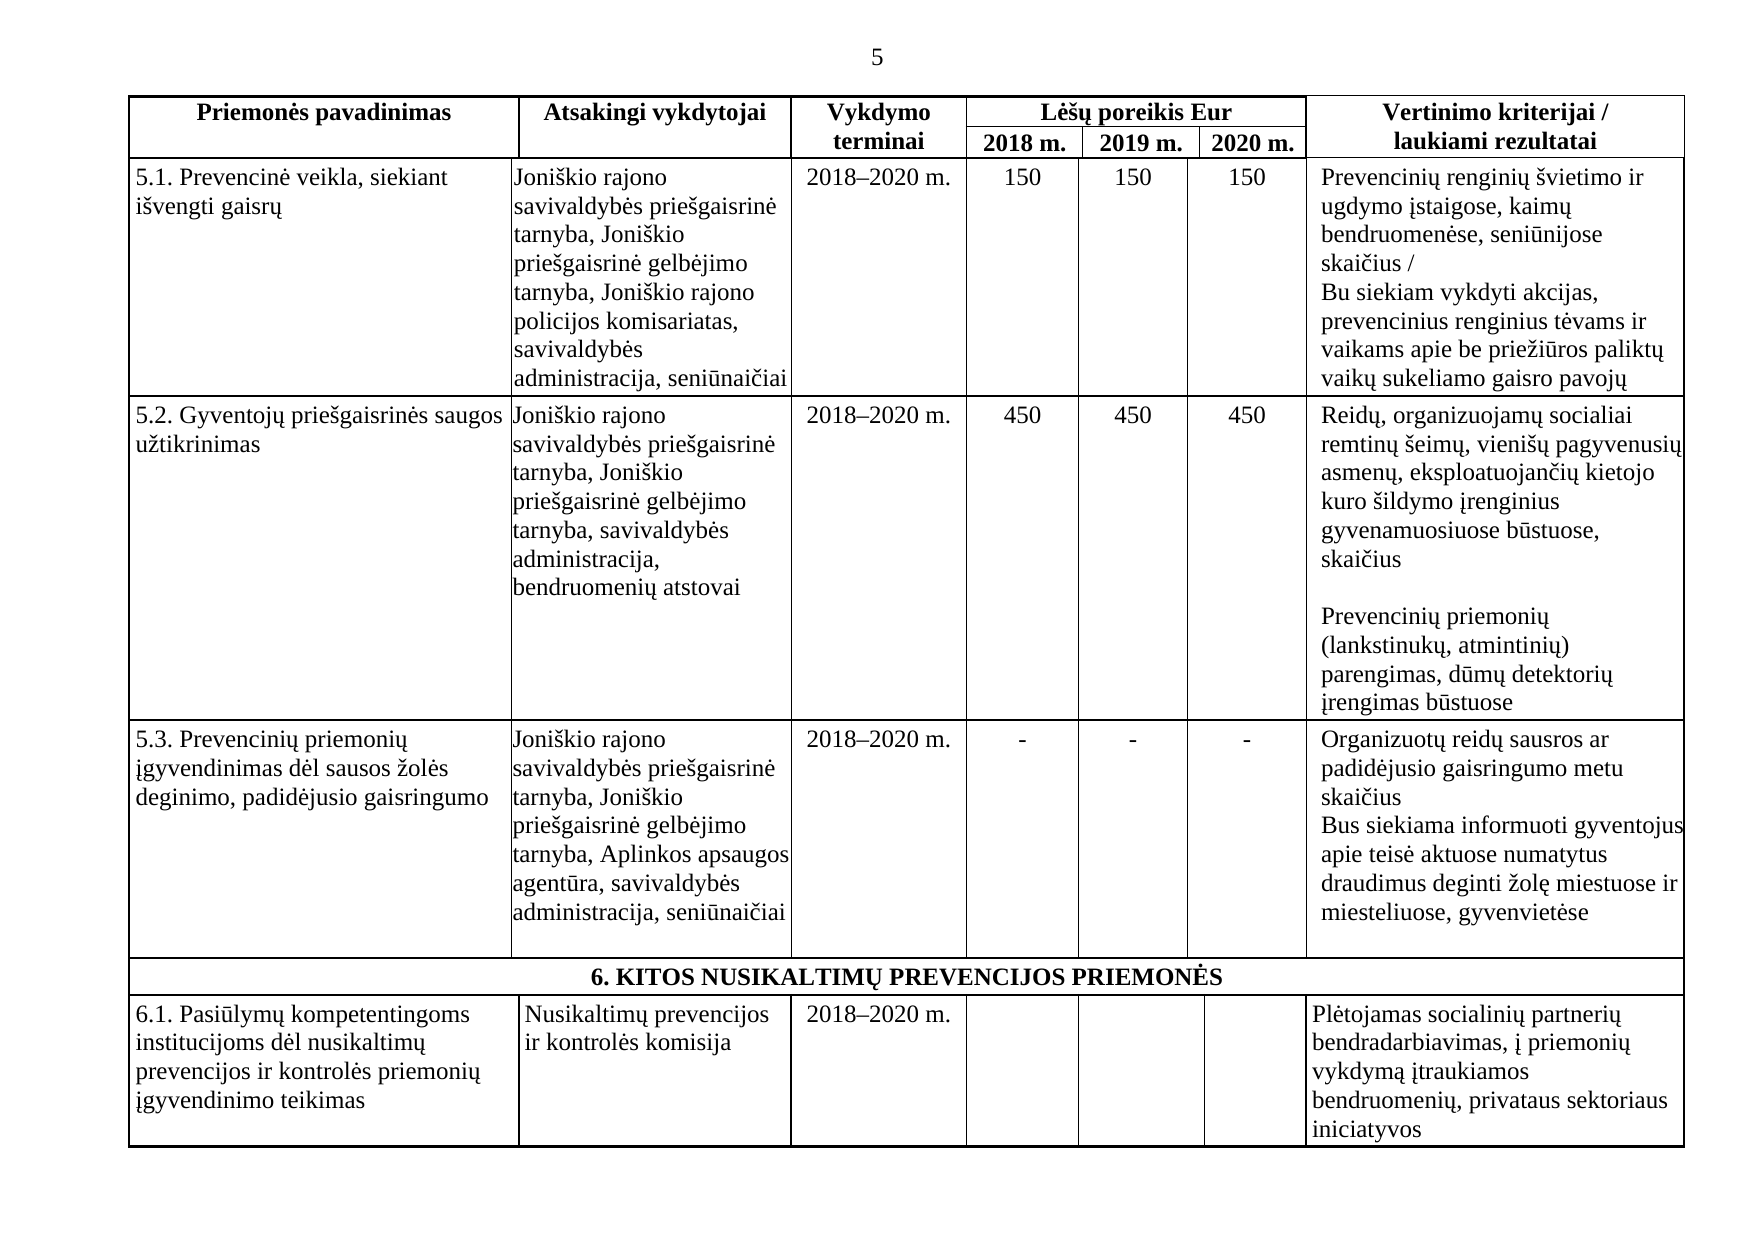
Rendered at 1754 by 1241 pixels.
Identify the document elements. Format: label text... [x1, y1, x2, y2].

table_cell [1079, 996, 1204, 1145]
table_cell 2020 m. [1200, 127, 1305, 157]
table_cell Organizuotų reidų sausros ar padidėjusio gaisringumo metu skaičius Bus siekiama informuoti gyventojus apie teisė aktuose numatytus draudimus deginti žolę miestuose ir miesteliuose, gyvenvietėse [1307, 721, 1683, 957]
table_cell 2018–2020 m. [792, 159, 966, 395]
table_header Vykdymo terminai [792, 98, 966, 157]
table_cell 2019 m. [1083, 127, 1199, 157]
table_cell [967, 996, 1078, 1145]
table_cell Joniškio rajono savivaldybės priešgaisrinė tarnyba, Joniškio priešgaisrinė gelbėjimo tarnyba, Joniškio rajono policijos komisariatas, savivaldybės administracija, seniūnaičiai [512, 159, 791, 395]
table_cell - [1188, 721, 1306, 957]
table_cell 150 [1079, 159, 1187, 395]
table_header Atsakingi vykdytojai [520, 98, 790, 157]
table_cell 5.1. Prevencinė veikla, siekiant išvengti gaisrų [130, 159, 511, 395]
table_cell 5.2. Gyventojų priešgaisrinės saugos užtikrinimas [130, 397, 511, 719]
table_cell 6.1. Pasiūlymų kompetentingoms institucijoms dėl nusikaltimų prevencijos ir kontrolės priemonių įgyvendinimo teikimas [130, 996, 518, 1145]
table_cell 2018–2020 m. [792, 397, 966, 719]
table_cell 2018–2020 m. [792, 996, 966, 1145]
table_cell 2018 m. [967, 127, 1082, 157]
table_header Vertinimo kriterijai / laukiami rezultatai [1307, 96, 1684, 157]
table_cell 5.3. Prevencinių priemonių įgyvendinimas dėl sausos žolės deginimo, padidėjusio gaisringumo [130, 721, 511, 957]
table_cell Prevencinių renginių švietimo ir ugdymo įstaigose, kaimų bendruomenėse, seniūnijose skaičius / Bu siekiam vykdyti akcijas, prevencinius renginius tėvams ir vaikams apie be priežiūros paliktų vaikų sukeliamo gaisro pavojų [1307, 158, 1683, 395]
table_cell Plėtojamas socialinių partnerių bendradarbiavimas, į priemonių vykdymą įtraukiamos bendruomenių, privataus sektoriaus iniciatyvos [1307, 996, 1683, 1145]
table_cell Joniškio rajono savivaldybės priešgaisrinė tarnyba, Joniškio priešgaisrinė gelbėjimo tarnyba, Aplinkos apsaugos agentūra, savivaldybės administracija, seniūnaičiai [512, 721, 791, 957]
table_cell 6. KITOS NUSIKALTIMŲ PREVENCIJOS PRIEMONĖS [130, 959, 1683, 994]
table_cell 150 [1188, 159, 1306, 395]
table_header Lėšų poreikis Eur [967, 98, 1305, 126]
table_cell 450 [967, 397, 1078, 719]
table_cell Reidų, organizuojamų socialiai remtinų šeimų, vienišų pagyvenusių asmenų, eksploatuojančių kietojo kuro šildymo įrenginius gyvenamuosiuose būstuose, skaičius Prevencinių priemonių (lankstinukų, atmintinių) parengimas, dūmų detektorių įrengimas būstuose [1307, 397, 1683, 719]
table_cell 2018–2020 m. [792, 721, 966, 957]
table_cell Nusikaltimų prevencijos ir kontrolės komisija [520, 996, 790, 1145]
table_cell [1205, 996, 1305, 1145]
table_header Priemonės pavadinimas [130, 98, 518, 157]
table_cell 450 [1188, 397, 1306, 719]
table_cell 450 [1079, 397, 1187, 719]
table_cell - [1079, 721, 1187, 957]
table_cell - [967, 721, 1078, 957]
table_cell 150 [967, 159, 1078, 395]
table_cell Joniškio rajono savivaldybės priešgaisrinė tarnyba, Joniškio priešgaisrinė gelbėjimo tarnyba, savivaldybės administracija, bendruomenių atstovai [512, 397, 791, 719]
